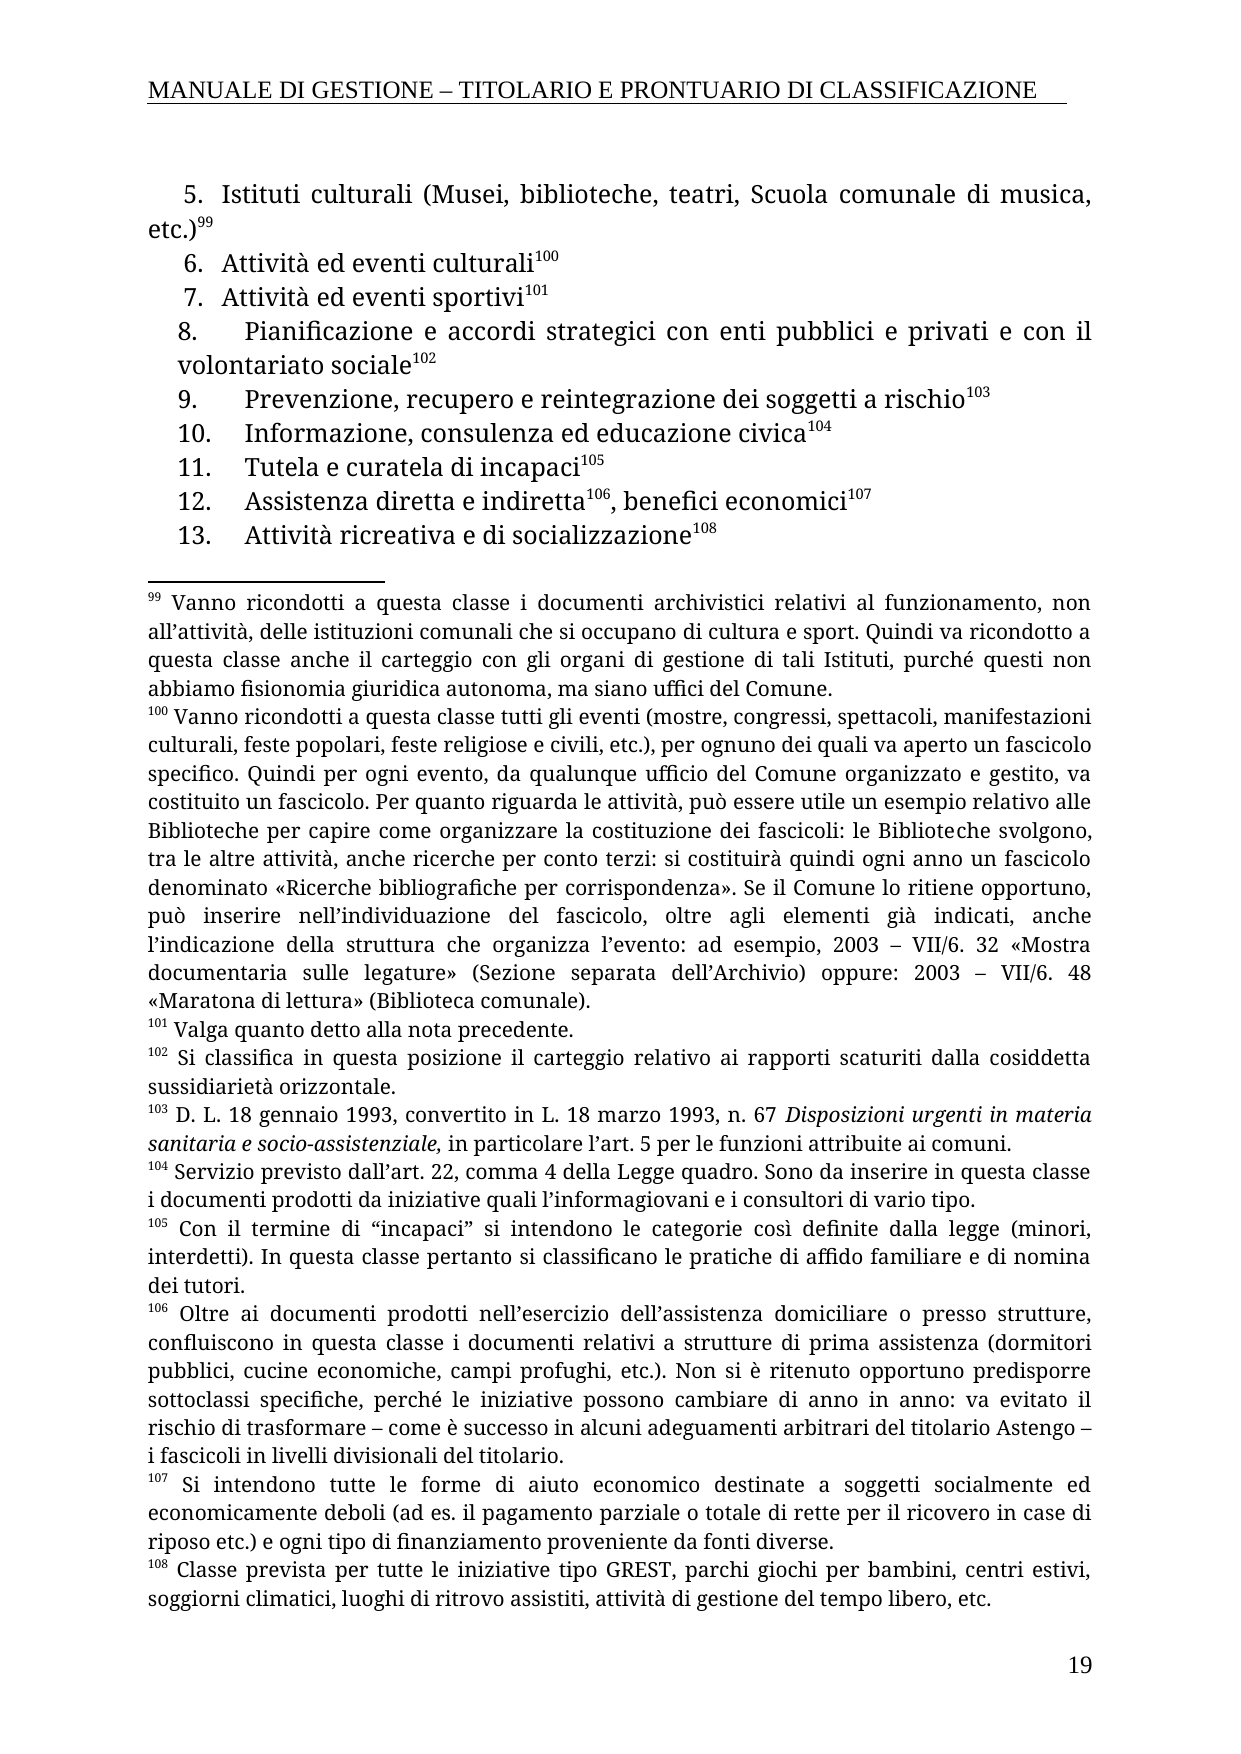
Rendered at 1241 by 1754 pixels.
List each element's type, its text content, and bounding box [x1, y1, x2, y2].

list Si classifica in questa posizione il carteggio relativo ai rapporti scaturiti dalla cosiddetta sussidiarietà orizzontale. [148, 1043, 1092, 1100]
list Vanno ricondotti a questa classe tutti gli eventi (mostre, congressi, spettacoli, manifestazioni cultu­rali, feste popo­lari, feste religiose e civili, etc.), per ognuno dei quali va aperto un fascicolo specifico. Quindi per ogni evento, da qualunque ufficio del Comune organizzato e gestito, va costituito un fascicolo. Per quanto riguarda le attività, può essere utile un esempio relativo alle Biblioteche per capire come organizzare la costituzione dei fascicoli: le Bibliote­che svolgono, tra le altre attività, anche ricerche per conto terzi: si costituirà quindi ogni anno un fascicolo denomi­nato «Ricerche bibliografiche per corrispondenza». Se il Comune lo ritiene opportuno, può inserire nell’individuazione del fascicolo, oltre agli elementi già indicati, anche l’indicazione della struttura che organizza l’evento: ad esempio, 2003 – VII/6. 32 «Mostra documentaria sulle legature» (Sezione separata dell’Archivio) oppure: 2003 – VII/6. 48 «Maratona di lettura» (Biblioteca comunale). [148, 702, 1092, 1015]
list Istituti culturali (Musei, biblioteche, teatri, Scuola comunale di musica, etc.) [148, 177, 1092, 245]
list Informazione, consulenza ed educazione civica [177, 416, 1092, 450]
list Servizio previsto dall’art. 22, comma 4 della Legge quadro. Sono da inserire in questa classe i documenti prodotti da iniziative quali l’informagiovani e i consultori di vario tipo. [148, 1157, 1092, 1214]
list Classe prevista per tutte le iniziative tipo GREST, parchi giochi per bambini, centri estivi, soggiorni climatici, luo­ghi di ritrovo assistiti, attività di gestione del tempo libero, etc. [148, 1555, 1092, 1612]
list Tutela e curatela di incapaci [177, 450, 1092, 484]
list D. L. 18 gennaio 1993, convertito in L. 18 marzo 1993, n. 67 Disposizioni urgenti in materia sanitaria e socio-assistenziale, in particolare l’art. 5 per le funzioni attribuite ai comuni. [148, 1100, 1092, 1157]
list Con il termine di “incapaci” si intendono le categorie così definite dalla legge (minori, interdetti). In questa classe pertanto si classificano le pratiche di affido familiare e di nomina dei tutori. [148, 1214, 1092, 1299]
list Pianificazione e accordi strategici con enti pubblici e privati e con il volontariato sociale [177, 313, 1092, 382]
list Attività ricreativa e di socializzazione [177, 518, 1092, 552]
list Attività ed eventi culturali [148, 245, 1092, 279]
list Valga quanto detto alla nota precedente. [148, 1015, 1092, 1043]
list Prevenzione, recupero e reintegrazione dei soggetti a rischio [177, 382, 1092, 416]
list Oltre ai documenti prodotti nell’esercizio dell’assistenza domiciliare o presso strutture, confluiscono in questa classe i documenti relativi a strutture di prima assistenza (dormitori pubblici, cucine economiche, campi profughi, etc.). Non si è ritenuto opportuno predisporre sottoclassi specifiche, perché le iniziative possono cambiare di anno in anno: va evitato il rischio di trasformare – come è successo in alcuni adeguamenti arbitrari del titolario Astengo – i fascicoli in livelli divisionali del titolario. [148, 1299, 1092, 1470]
list Assistenza diretta e indiretta, benefici economici [177, 484, 1092, 518]
list Si intendono tutte le forme di aiuto economico destinate a soggetti socialmente ed economicamente deboli (ad es. il pagamento parziale o totale di rette per il ricovero in case di riposo etc.) e ogni tipo di finanziamento proveniente da fonti diverse. [148, 1470, 1092, 1555]
list Vanno ricondotti a questa classe i documenti archivistici relativi al funzionamento, non all’attività, delle istituzioni comunali che si occupano di cultura e sport. Quindi va ricondotto a questa classe anche il carteggio con gli organi di gestione di tali Istituti, purché questi non abbiamo fisionomia giuridica autonoma, ma siano uffici del Comune. [148, 588, 1092, 702]
list Attività ed eventi sportivi [148, 279, 1092, 313]
